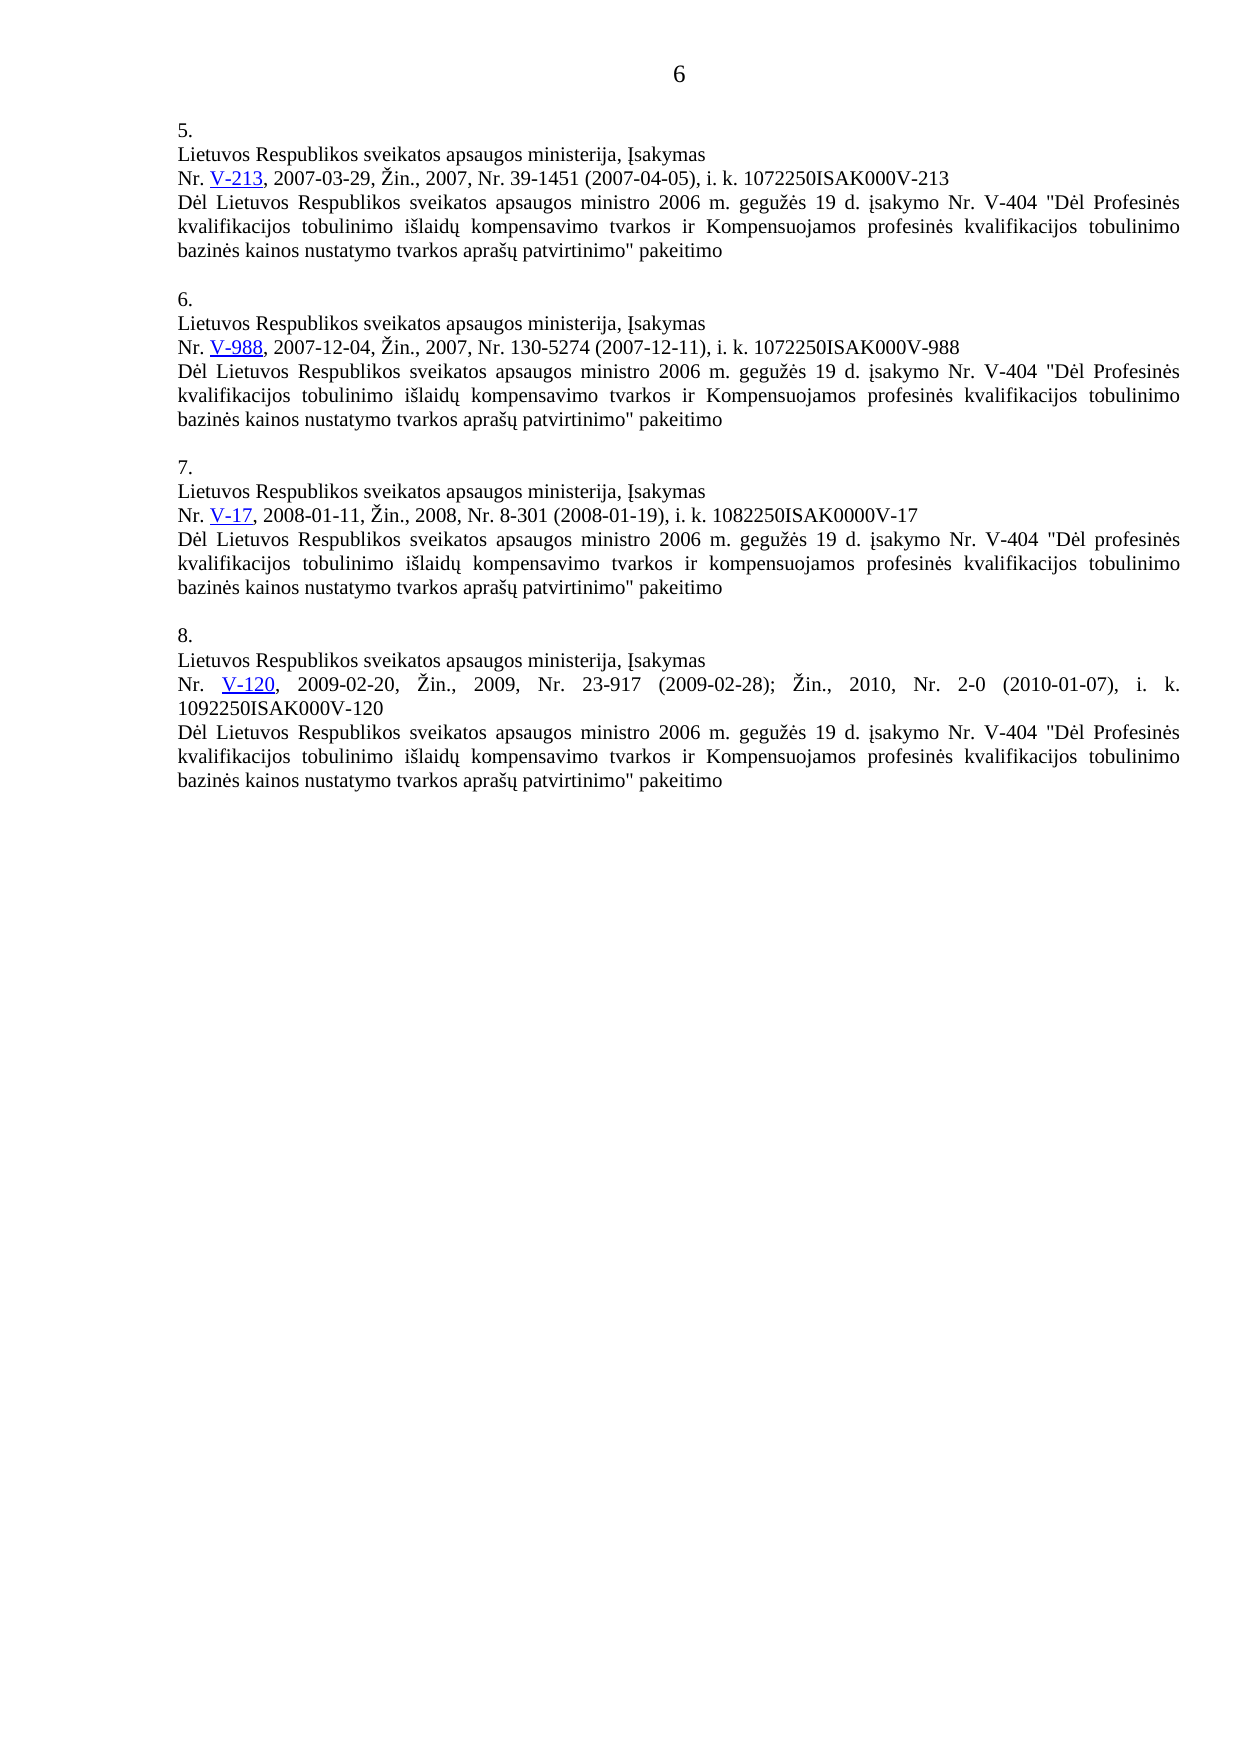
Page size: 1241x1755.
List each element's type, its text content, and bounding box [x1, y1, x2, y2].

text Lietuvos Respublikos sveikatos apsaugos ministerija, Įsakymas [177, 479, 1181, 503]
text Lietuvos Respublikos sveikatos apsaugos ministerija, Įsakymas [177, 647, 1181, 672]
text Nr. V-17, 2008-01-11, Žin., 2008, Nr. 8-301 (2008-01-19), i. k. 1082250ISAK0000V-17 [177, 503, 1181, 527]
text Dėl Lietuvos Respublikos sveikatos apsaugos ministro 2006 m. gegužės 19 d. įsakymo Nr. V-404 "Dėl Profesinės kvalifikacijos tobulinimo išlaidų kompensavimo tvarkos ir Kompensuojamos profesinės kvalifikacijos tobulinimo bazinės kainos nustatymo tvarkos aprašų patvirtinimo" pakeitimo [177, 720, 1181, 792]
text Nr. V-120, 2009-02-20, Žin., 2009, Nr. 23-917 (2009-02-28); Žin., 2010, Nr. 2-0 (2010-01-07), i. k. 1092250ISAK000V-120 [177, 672, 1181, 720]
text 5. [177, 118, 1181, 142]
text 8. [177, 623, 1181, 647]
text Nr. V-988, 2007-12-04, Žin., 2007, Nr. 130-5274 (2007-12-11), i. k. 1072250ISAK000V-988 [177, 335, 1181, 359]
text Dėl Lietuvos Respublikos sveikatos apsaugos ministro 2006 m. gegužės 19 d. įsakymo Nr. V-404 "Dėl Profesinės kvalifikacijos tobulinimo išlaidų kompensavimo tvarkos ir Kompensuojamos profesinės kvalifikacijos tobulinimo bazinės kainos nustatymo tvarkos aprašų patvirtinimo" pakeitimo [177, 359, 1181, 431]
text Nr. V-213, 2007-03-29, Žin., 2007, Nr. 39-1451 (2007-04-05), i. k. 1072250ISAK000V-213 [177, 166, 1181, 190]
text 6. [177, 287, 1181, 311]
text Dėl Lietuvos Respublikos sveikatos apsaugos ministro 2006 m. gegužės 19 d. įsakymo Nr. V-404 "Dėl Profesinės kvalifikacijos tobulinimo išlaidų kompensavimo tvarkos ir Kompensuojamos profesinės kvalifikacijos tobulinimo bazinės kainos nustatymo tvarkos aprašų patvirtinimo" pakeitimo [177, 190, 1181, 262]
text Lietuvos Respublikos sveikatos apsaugos ministerija, Įsakymas [177, 311, 1181, 335]
text 7. [177, 455, 1181, 479]
text Dėl Lietuvos Respublikos sveikatos apsaugos ministro 2006 m. gegužės 19 d. įsakymo Nr. V-404 "Dėl profesinės kvalifikacijos tobulinimo išlaidų kompensavimo tvarkos ir kompensuojamos profesinės kvalifikacijos tobulinimo bazinės kainos nustatymo tvarkos aprašų patvirtinimo" pakeitimo [177, 527, 1181, 599]
text Lietuvos Respublikos sveikatos apsaugos ministerija, Įsakymas [177, 142, 1181, 166]
